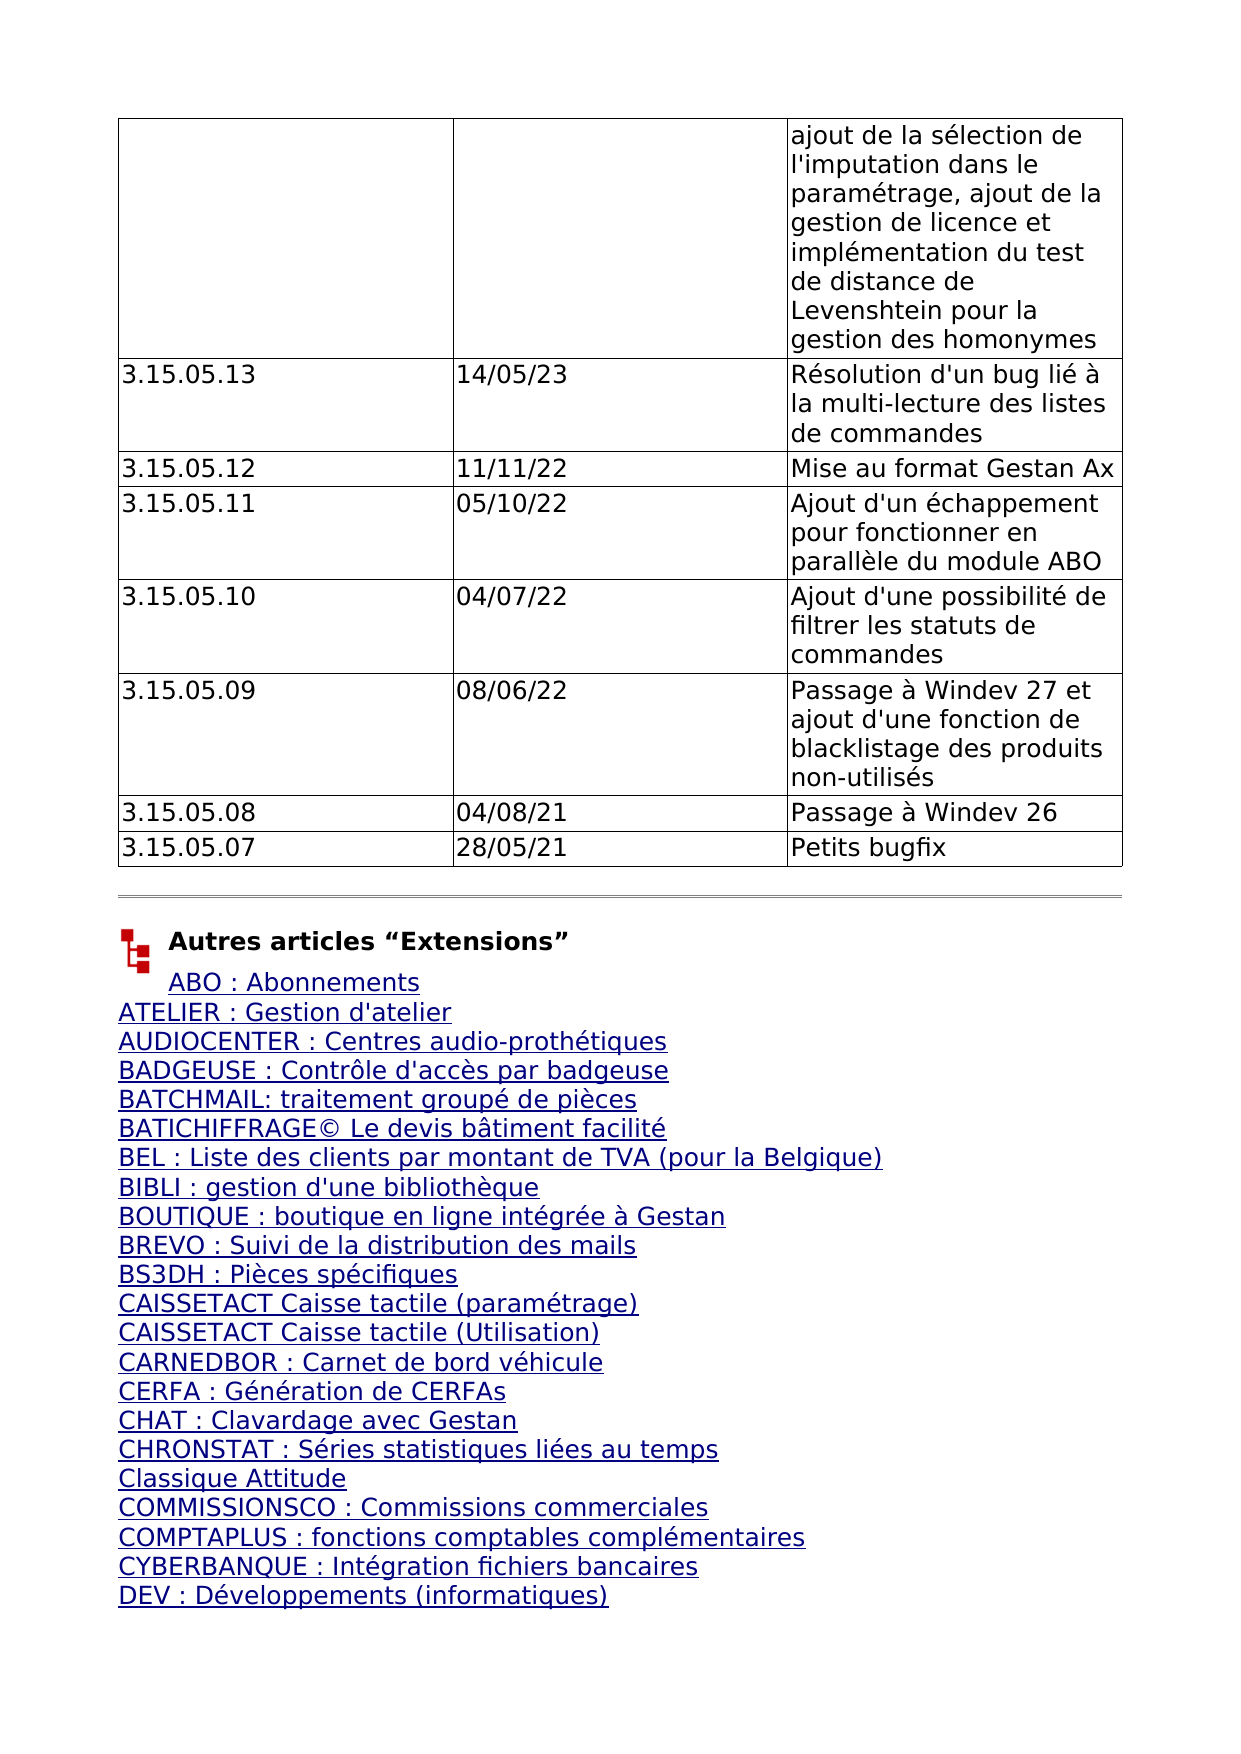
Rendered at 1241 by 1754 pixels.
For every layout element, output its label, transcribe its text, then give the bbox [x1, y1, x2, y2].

table_cell [119, 119, 453, 357]
table_cell Ajout d'un échappement pour fonctionner en parallèle du module ABO [788, 487, 1122, 579]
table_cell Passage à Windev 26 [788, 796, 1122, 831]
picture [118, 926, 169, 977]
table_cell 04/08/21 [454, 796, 787, 831]
table_cell 3.15.05.08 [119, 796, 453, 831]
table_cell [454, 119, 787, 357]
table_cell Ajout d'une possibilité de filtrer les statuts de commandes [788, 580, 1122, 673]
table_cell Passage à Windev 27 et ajout d'une fonction de blacklistage des produits non-utilisés [788, 674, 1122, 795]
table_cell 3.15.05.10 [119, 580, 453, 673]
table_cell 28/05/21 [454, 832, 787, 866]
text Autres articles “Extensions” [169, 927, 1122, 956]
table_cell 3.15.05.12 [119, 452, 453, 486]
table_cell 14/05/23 [454, 359, 787, 451]
table_cell 08/06/22 [454, 674, 787, 795]
table_cell 3.15.05.09 [119, 674, 453, 795]
table_cell Mise au format Gestan Ax [788, 452, 1122, 486]
table_cell 04/07/22 [454, 580, 787, 673]
table_cell 11/11/22 [454, 452, 787, 486]
table_cell 3.15.05.11 [119, 487, 453, 579]
table_cell 05/10/22 [454, 487, 787, 579]
table_cell 3.15.05.13 [119, 359, 453, 451]
table_cell Petits bugfix [788, 832, 1122, 866]
table_cell 3.15.05.07 [119, 832, 453, 866]
text ABO : Abonnements ATELIER : Gestion d'atelier AUDIOCENTER : Centres audio-prothétiques BADGEUSE : Contrôle d'accès par badgeuse BATCHMAIL: traitement groupé de pièces BATICHIFFRAGE© Le devis bâtiment facilité BEL : Liste des clients par montant de TVA (pour la Belgique) BIBLI : gestion d'une bibliothèque BOUTIQUE : boutique en ligne intégrée à Gestan BREVO : Suivi de la distribution des mails BS3DH : Pièces spécifiques CAISSETACT Caisse tactile (paramétrage) CAISSETACT Caisse tactile (Utilisation) CARNEDBOR : Carnet de bord véhicule CERFA : Génération de CERFAs CHAT : Clavardage avec Gestan CHRONSTAT : Séries statistiques liées au temps Classique Attitude COMMISSIONSCO : Commissions commerciales COMPTAPLUS : fonctions comptables complémentaires CYBERBANQUE : Intégration fichiers bancaires DEV : Développements (informatiques) [118, 968, 1122, 1610]
table_cell ajout de la sélection de l'imputation dans le paramétrage, ajout de la gestion de licence et implémentation du test de distance de Levenshtein pour la gestion des homonymes [788, 119, 1122, 357]
table_cell Résolution d'un bug lié à la multi-lecture des listes de commandes [788, 359, 1122, 451]
